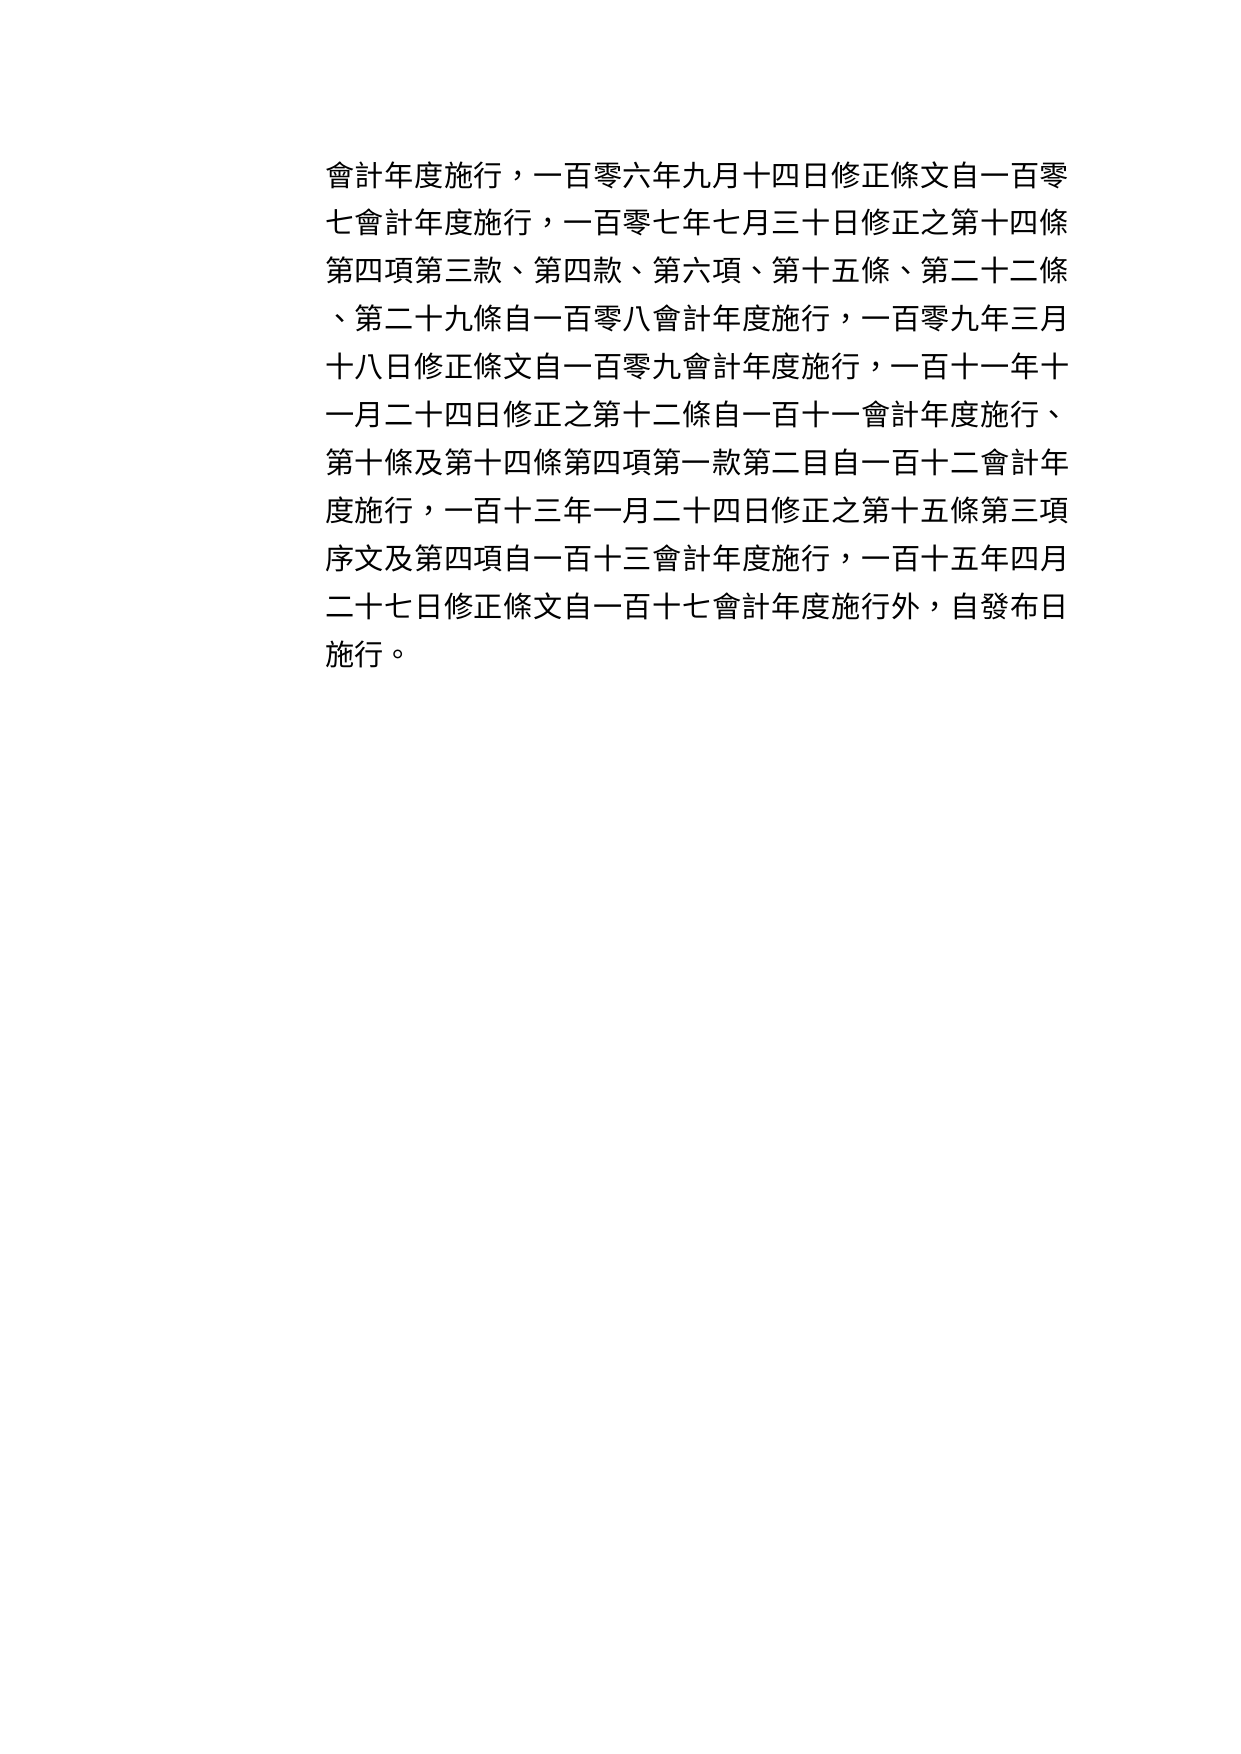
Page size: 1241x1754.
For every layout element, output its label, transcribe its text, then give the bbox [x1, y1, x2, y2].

table_header 會計年度施行，一百零六年九月十四日修正條文自一百零七會計年度施行，一百零七年七月三十日修正之第十四條第四項第三款、第四款、第六項、第十五條、第二十二條、第二十九條自一百零八會計年度施行，一百零九年三月十八日修正條文自一百零九會計年度施行，一百十一年十一月二十四日修正之第十二條自一百十一會計年度施行、第十條及第十四條第四項第一款第二目自一百十二會計年度施行，一百十三年一月二十四日修正之第十五條第三項序文及第四項自一百十三會計年度施行，一百十五年四月二十七日修正條文自一百十七會計年度施行外，自發布日施行。 [166, 148, 1093, 1346]
